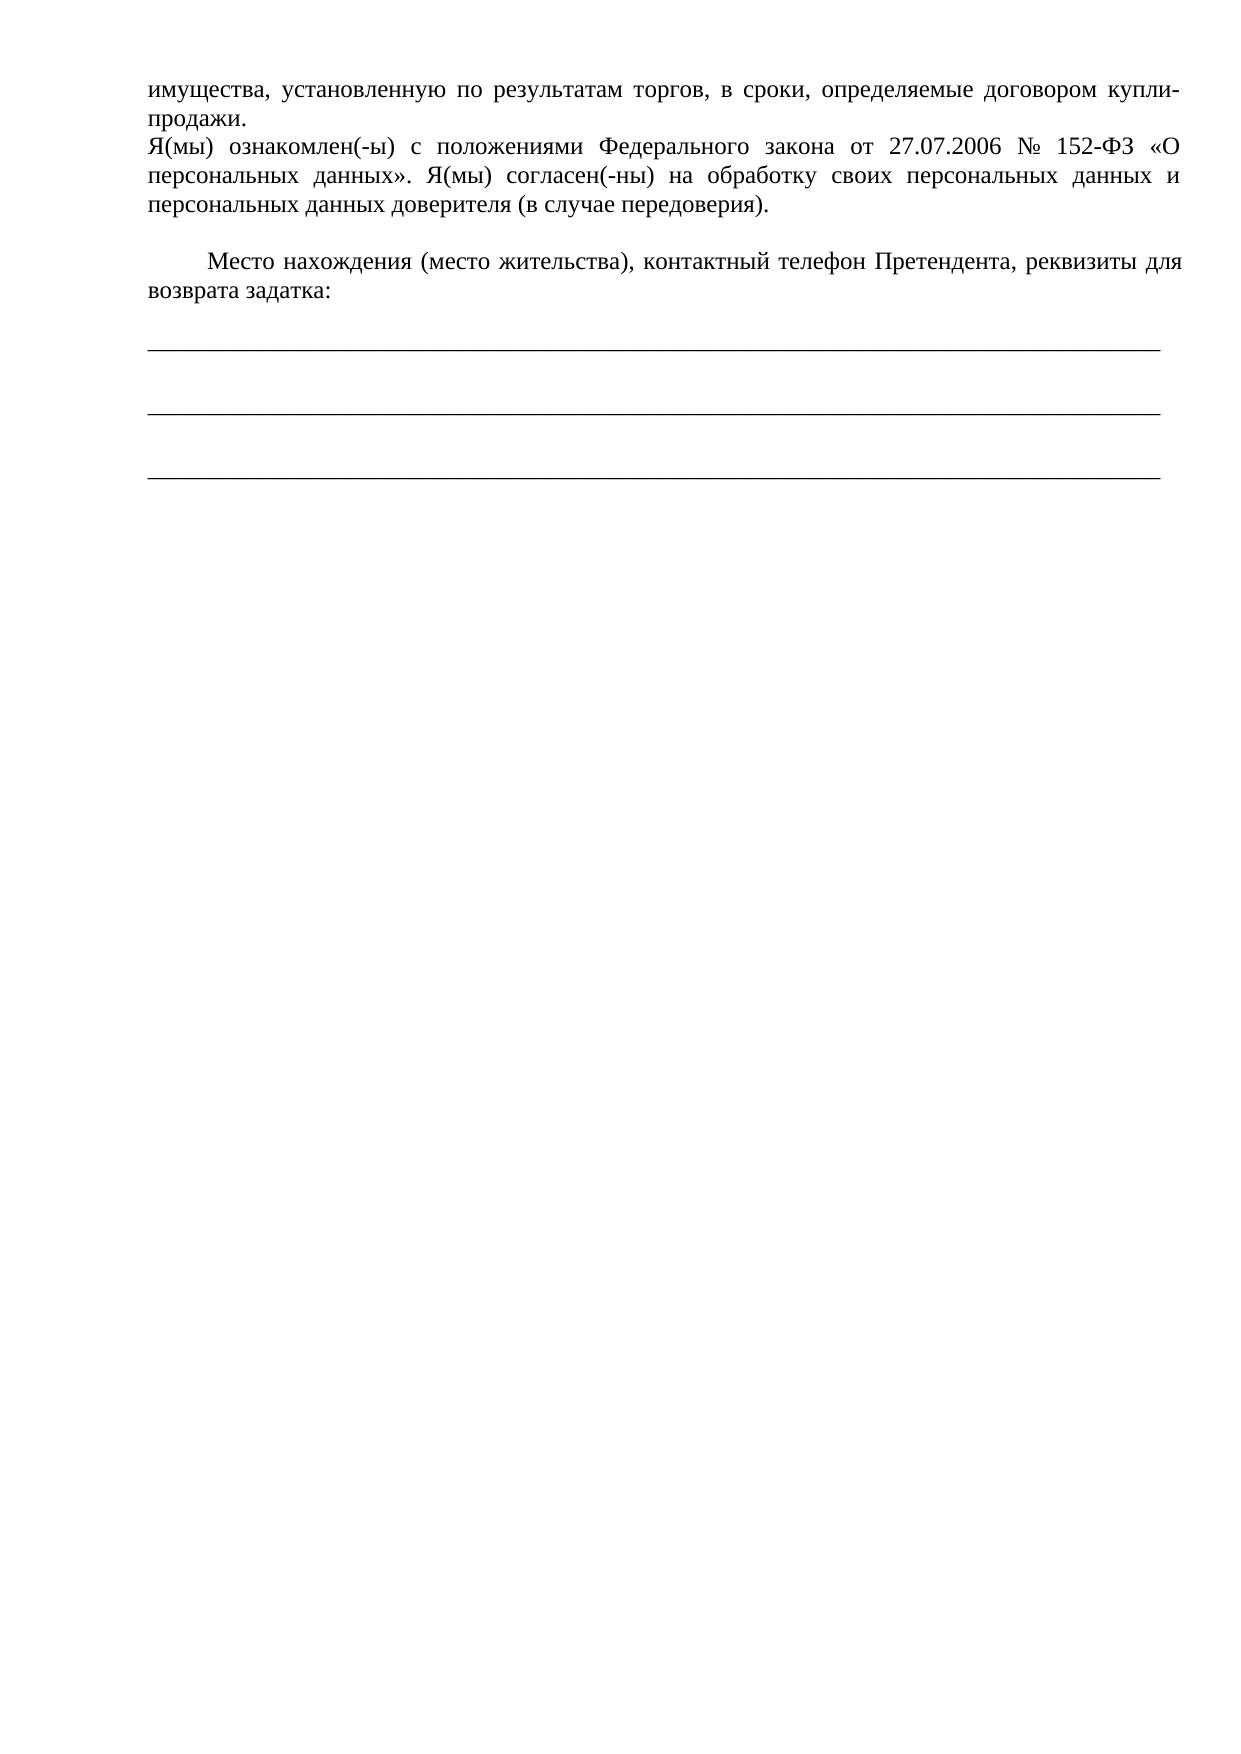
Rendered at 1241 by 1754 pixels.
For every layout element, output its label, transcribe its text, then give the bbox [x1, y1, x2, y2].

text _________________________________________________________________________________ [148, 389, 1183, 417]
text _________________________________________________________________________________ [148, 325, 1183, 353]
text _________________________________________________________________________________ [148, 453, 1183, 481]
text Я(мы) ознакомлен(-ы) с положениями Федерального закона от 27.07.2006 № 152-ФЗ «О персональных данных». Я(мы) согласен(-ны) на обработку своих персональных данных и персональных данных доверителя (в случае передоверия). [148, 131, 1181, 218]
text имущества, установленную по результатам торгов, в сроки, определяемые договором купли-продажи. [148, 74, 1181, 131]
text Место нахождения (место жительства), контактный телефон Претендента, реквизиты для возврата задатка: [148, 246, 1183, 304]
